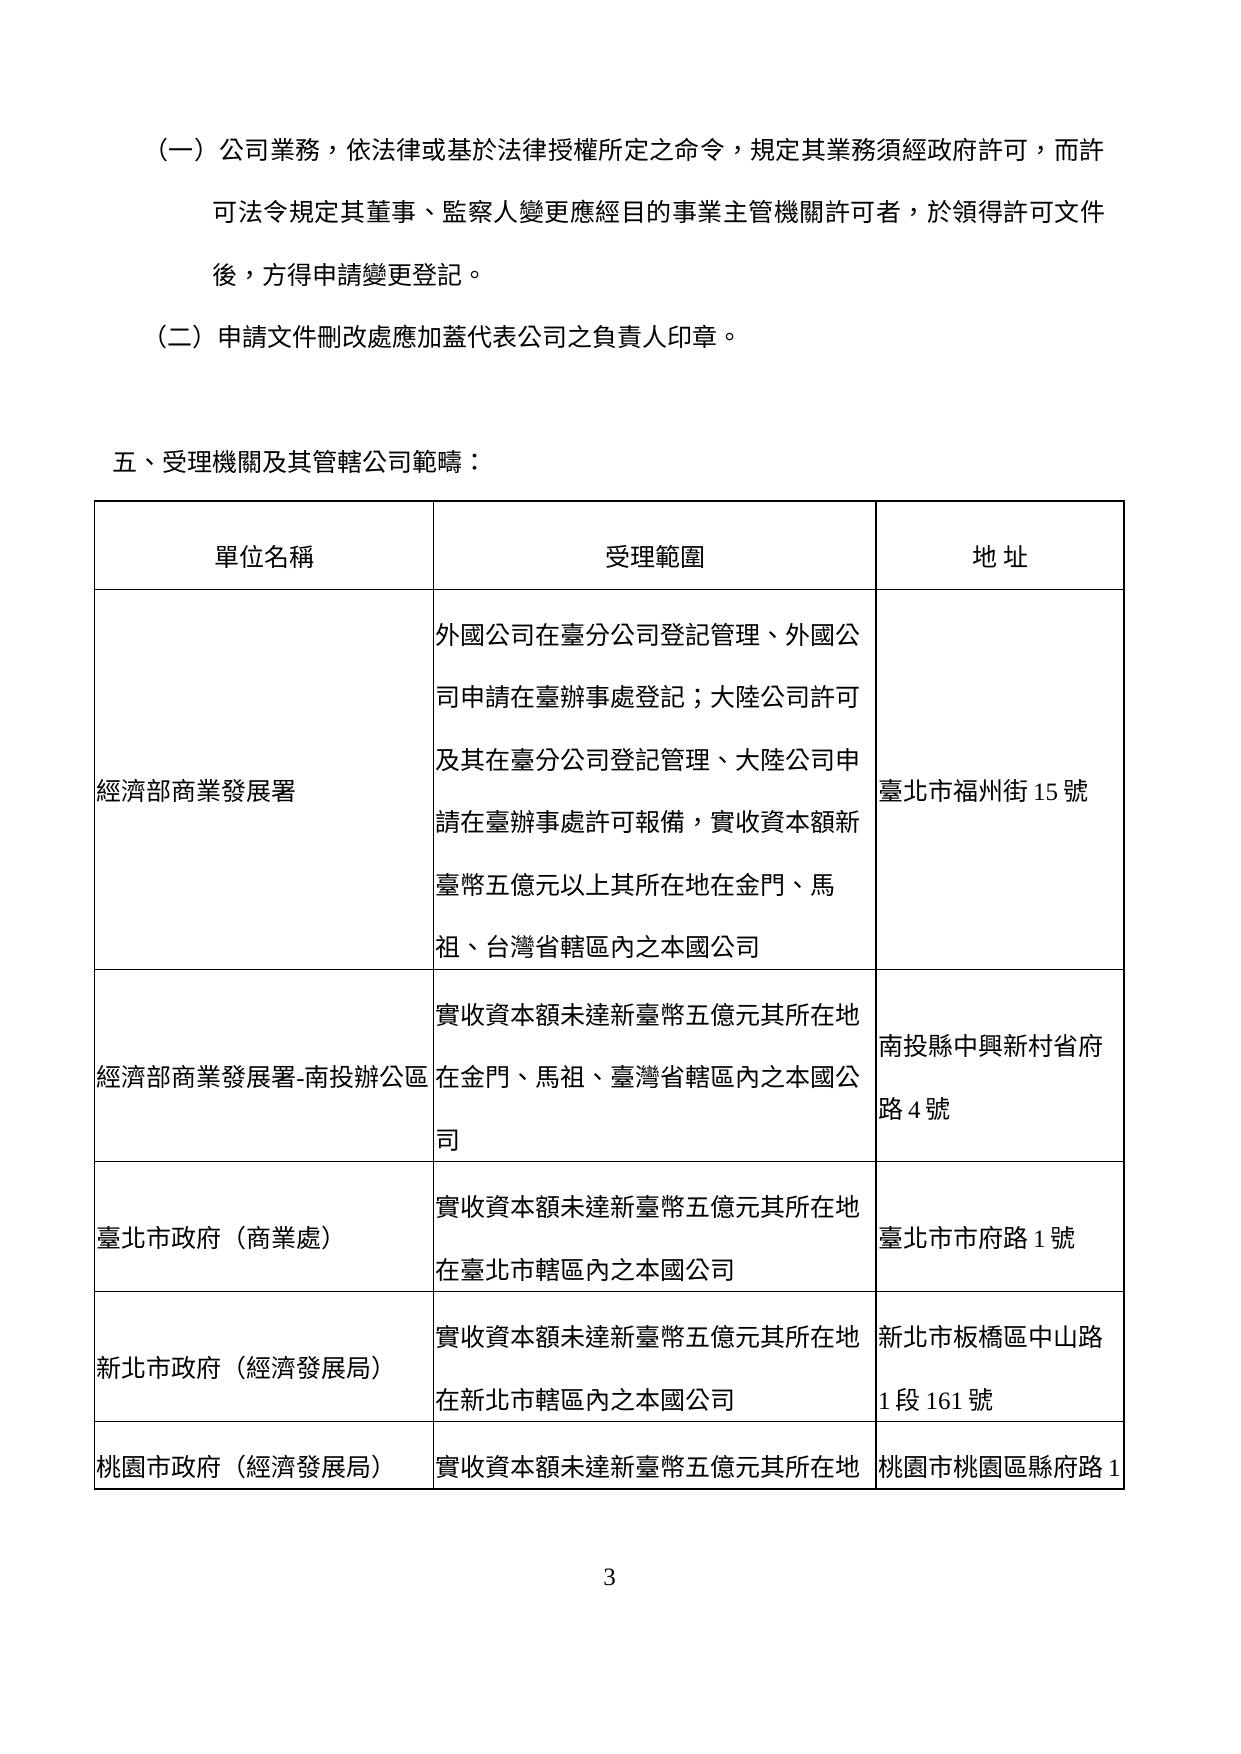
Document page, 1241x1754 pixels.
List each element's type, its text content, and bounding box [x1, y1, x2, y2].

table_cell 新北市板橋區中山路 1段161號 [877, 1292, 1123, 1421]
table_cell 南投縣中興新村省府路4號 [877, 970, 1123, 1161]
table_header 受理範圍 [434, 502, 875, 588]
text （一）公司業務，依法律或基於法律授權所定之命令，規定其業務須經政府許可，而許可法令規定其董事、監察人變更應經目的事業主管機關許可者，於領得許可文件後，方得申請變更登記。 [112, 107, 1106, 294]
table_cell 桃園市政府（經濟發展局） [95, 1422, 433, 1488]
table_cell 實收資本額未達新臺幣五億元其所在地在臺北市轄區內之本國公司 [434, 1162, 875, 1291]
table_cell 臺北市政府（商業處） [95, 1162, 433, 1291]
table_cell 外國公司在臺分公司登記管理、外國公司申請在臺辦事處登記；大陸公司許可及其在臺分公司登記管理、大陸公司申請在臺辦事處許可報備，實收資本額新臺幣五億元以上其所在地在金門、馬祖、台灣省轄區內之本國公司 [434, 590, 875, 968]
table_cell 桃園市桃園區縣府路1 [877, 1422, 1123, 1488]
table_cell 實收資本額未達新臺幣五億元其所在地在金門、馬祖、臺灣省轄區內之本國公司 [434, 970, 875, 1161]
table_cell 經濟部商業發展署-南投辦公區 [95, 970, 433, 1161]
table_cell 經濟部商業發展署 [95, 590, 433, 968]
table_cell 臺北市福州街15號 [877, 590, 1123, 968]
table_cell 臺北市市府路1號 [877, 1162, 1123, 1291]
text 五、受理機關及其管轄公司範疇： [112, 419, 1106, 482]
table_cell 實收資本額未達新臺幣五億元其所在地在新北市轄區內之本國公司 [434, 1292, 875, 1421]
table_cell 新北市政府（經濟發展局） [95, 1292, 433, 1421]
table_header 單位名稱 [95, 502, 433, 588]
table_header 地 址 [877, 502, 1123, 588]
text （二）申請文件刪改處應加蓋代表公司之負責人印章。 [112, 294, 1106, 357]
table_cell 實收資本額未達新臺幣五億元其所在地 [434, 1422, 875, 1488]
